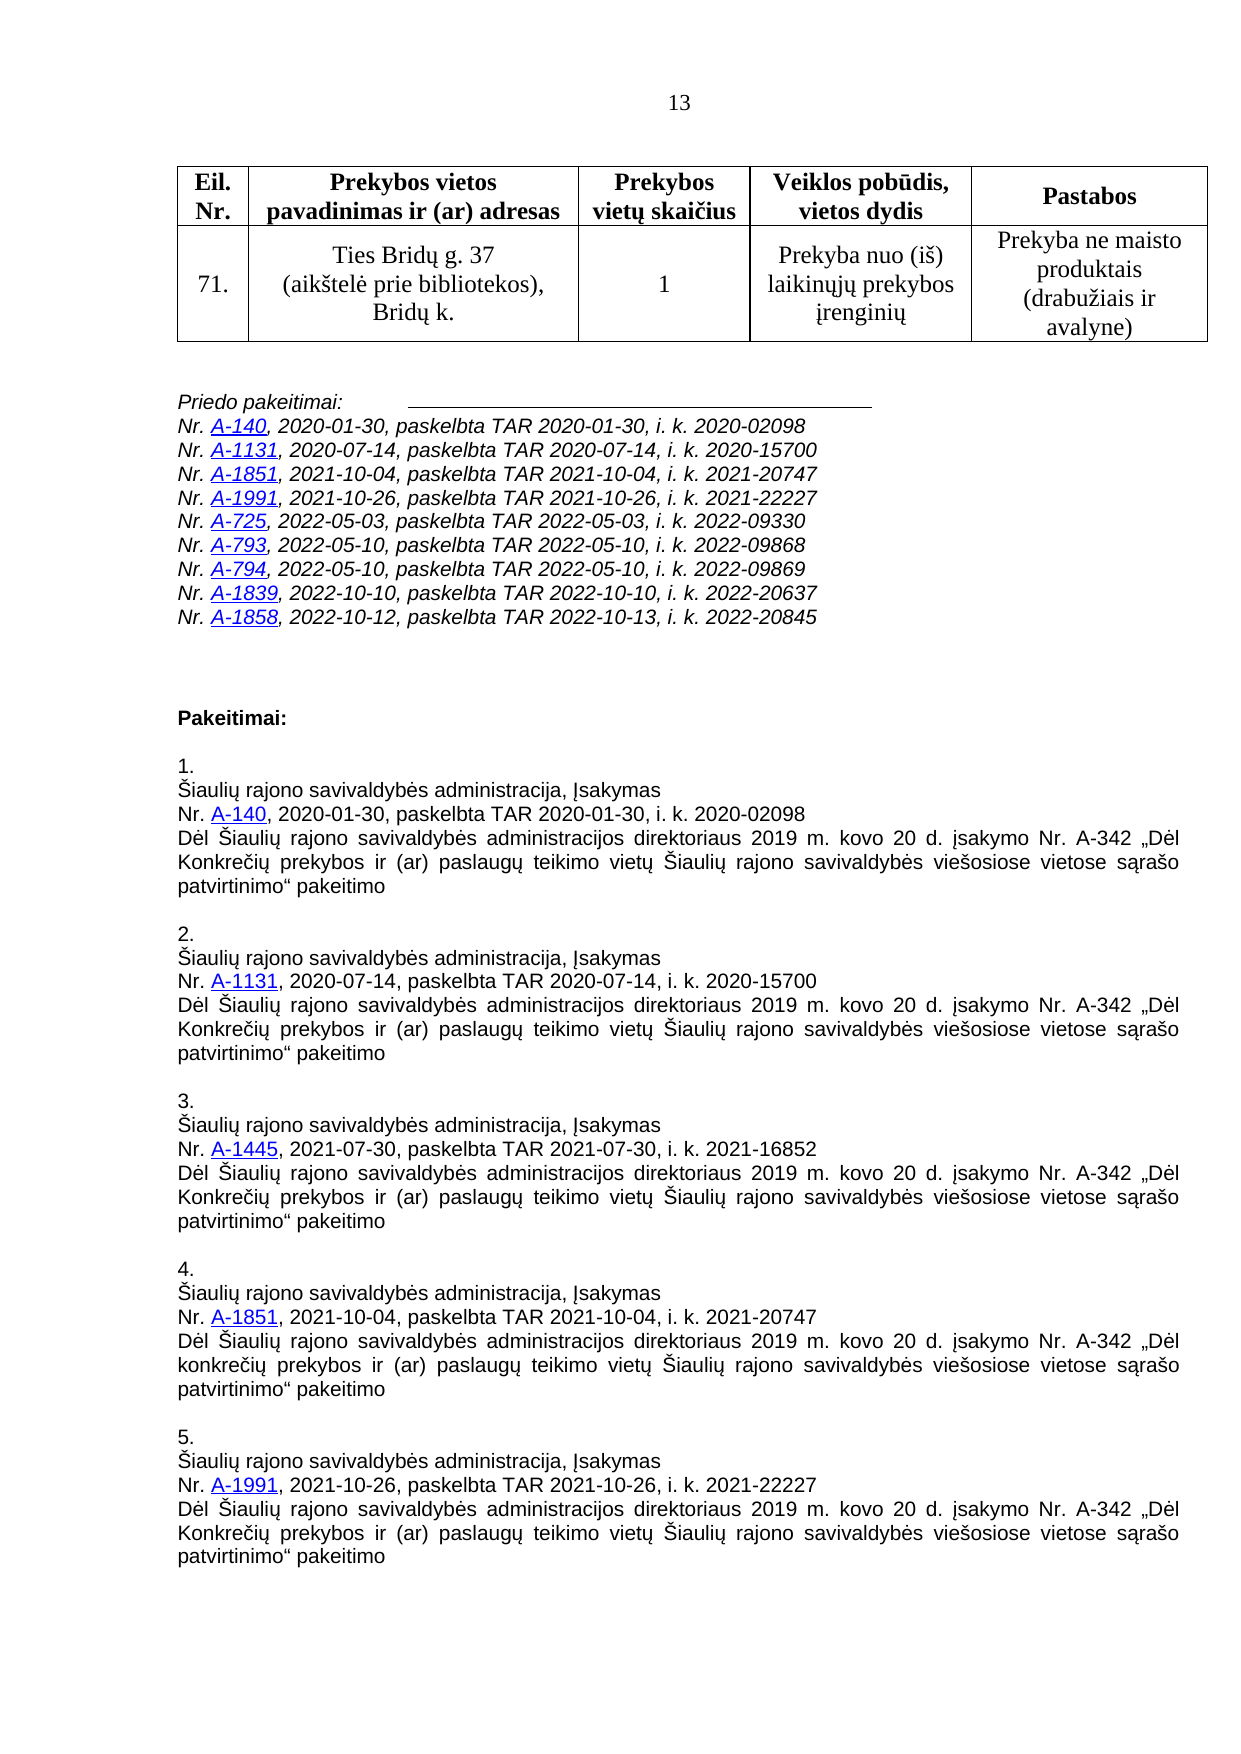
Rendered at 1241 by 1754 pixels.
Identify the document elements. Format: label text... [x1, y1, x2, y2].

text 4. [177, 1257, 1181, 1281]
table_header Eil. Nr. [178, 167, 248, 224]
text Dėl Šiaulių rajono savivaldybės administracijos direktoriaus 2019 m. kovo 20 d. įsakymo Nr. A-342 „Dėl Konkrečių prekybos ir (ar) paslaugų teikimo vietų Šiaulių rajono savivaldybės viešosiose vietose sąrašo patvirtinimo“ pakeitimo [177, 1496, 1181, 1568]
text Nr. A-1131, 2020-07-14, paskelbta TAR 2020-07-14, i. k. 2020-15700 [177, 969, 1181, 993]
text Šiaulių rajono savivaldybės administracija, Įsakymas [177, 778, 1181, 802]
text Nr. A-793, 2022-05-10, paskelbta TAR 2022-05-10, i. k. 2022-09868 [177, 533, 1181, 557]
text Priedo pakeitimai: [177, 389, 1181, 413]
text Nr. A-1445, 2021-07-30, paskelbta TAR 2021-07-30, i. k. 2021-16852 [177, 1137, 1181, 1161]
text 5. [177, 1424, 1181, 1448]
text 1. [177, 754, 1181, 778]
table_cell 1 [579, 226, 749, 341]
table_cell Prekyba ne maisto produktais (drabužiais ir avalyne) [972, 226, 1207, 341]
text Nr. A-1991, 2021-10-26, paskelbta TAR 2021-10-26, i. k. 2021-22227 [177, 485, 1181, 509]
text Nr. A-1851, 2021-10-04, paskelbta TAR 2021-10-04, i. k. 2021-20747 [177, 461, 1181, 485]
text Nr. A-794, 2022-05-10, paskelbta TAR 2022-05-10, i. k. 2022-09869 [177, 557, 1181, 581]
text Dėl Šiaulių rajono savivaldybės administracijos direktoriaus 2019 m. kovo 20 d. įsakymo Nr. A-342 „Dėl Konkrečių prekybos ir (ar) paslaugų teikimo vietų Šiaulių rajono savivaldybės viešosiose vietose sąrašo patvirtinimo“ pakeitimo [177, 826, 1181, 897]
text Dėl Šiaulių rajono savivaldybės administracijos direktoriaus 2019 m. kovo 20 d. įsakymo Nr. A-342 „Dėl konkrečių prekybos ir (ar) paslaugų teikimo vietų Šiaulių rajono savivaldybės viešosiose vietose sąrašo patvirtinimo“ pakeitimo [177, 1329, 1181, 1401]
text Nr. A-725, 2022-05-03, paskelbta TAR 2022-05-03, i. k. 2022-09330 [177, 509, 1181, 533]
text Nr. A-1991, 2021-10-26, paskelbta TAR 2021-10-26, i. k. 2021-22227 [177, 1472, 1181, 1496]
text 3. [177, 1089, 1181, 1113]
text Dėl Šiaulių rajono savivaldybės administracijos direktoriaus 2019 m. kovo 20 d. įsakymo Nr. A-342 „Dėl Konkrečių prekybos ir (ar) paslaugų teikimo vietų Šiaulių rajono savivaldybės viešosiose vietose sąrašo patvirtinimo“ pakeitimo [177, 1161, 1181, 1233]
text Pakeitimai: [177, 706, 1181, 730]
table_header Prekybos vietos pavadinimas ir (ar) adresas [249, 167, 578, 224]
text Šiaulių rajono savivaldybės administracija, Įsakymas [177, 945, 1181, 969]
table_header Veiklos pobūdis, vietos dydis [751, 167, 971, 224]
table_cell Prekyba nuo (iš) laikinųjų prekybos įrenginių [751, 226, 971, 341]
text Šiaulių rajono savivaldybės administracija, Įsakymas [177, 1448, 1181, 1472]
text Nr. A-140, 2020-01-30, paskelbta TAR 2020-01-30, i. k. 2020-02098 [177, 413, 1181, 437]
table_cell 71. [178, 226, 248, 341]
text Šiaulių rajono savivaldybės administracija, Įsakymas [177, 1281, 1181, 1305]
table_header Prekybos vietų skaičius [579, 167, 749, 224]
text Šiaulių rajono savivaldybės administracija, Įsakymas [177, 1113, 1181, 1137]
table_header Pastabos [972, 167, 1207, 224]
table_cell Ties Bridų g. 37 (aikštelė prie bibliotekos), Bridų k. [249, 226, 578, 341]
text 2. [177, 921, 1181, 945]
text Nr. A-1858, 2022-10-12, paskelbta TAR 2022-10-13, i. k. 2022-20845 [177, 605, 1181, 629]
text Dėl Šiaulių rajono savivaldybės administracijos direktoriaus 2019 m. kovo 20 d. įsakymo Nr. A-342 „Dėl Konkrečių prekybos ir (ar) paslaugų teikimo vietų Šiaulių rajono savivaldybės viešosiose vietose sąrašo patvirtinimo“ pakeitimo [177, 993, 1181, 1065]
text Nr. A-140, 2020-01-30, paskelbta TAR 2020-01-30, i. k. 2020-02098 [177, 802, 1181, 826]
text Nr. A-1839, 2022-10-10, paskelbta TAR 2022-10-10, i. k. 2022-20637 [177, 581, 1181, 605]
text Nr. A-1851, 2021-10-04, paskelbta TAR 2021-10-04, i. k. 2021-20747 [177, 1305, 1181, 1329]
text Nr. A-1131, 2020-07-14, paskelbta TAR 2020-07-14, i. k. 2020-15700 [177, 437, 1181, 461]
